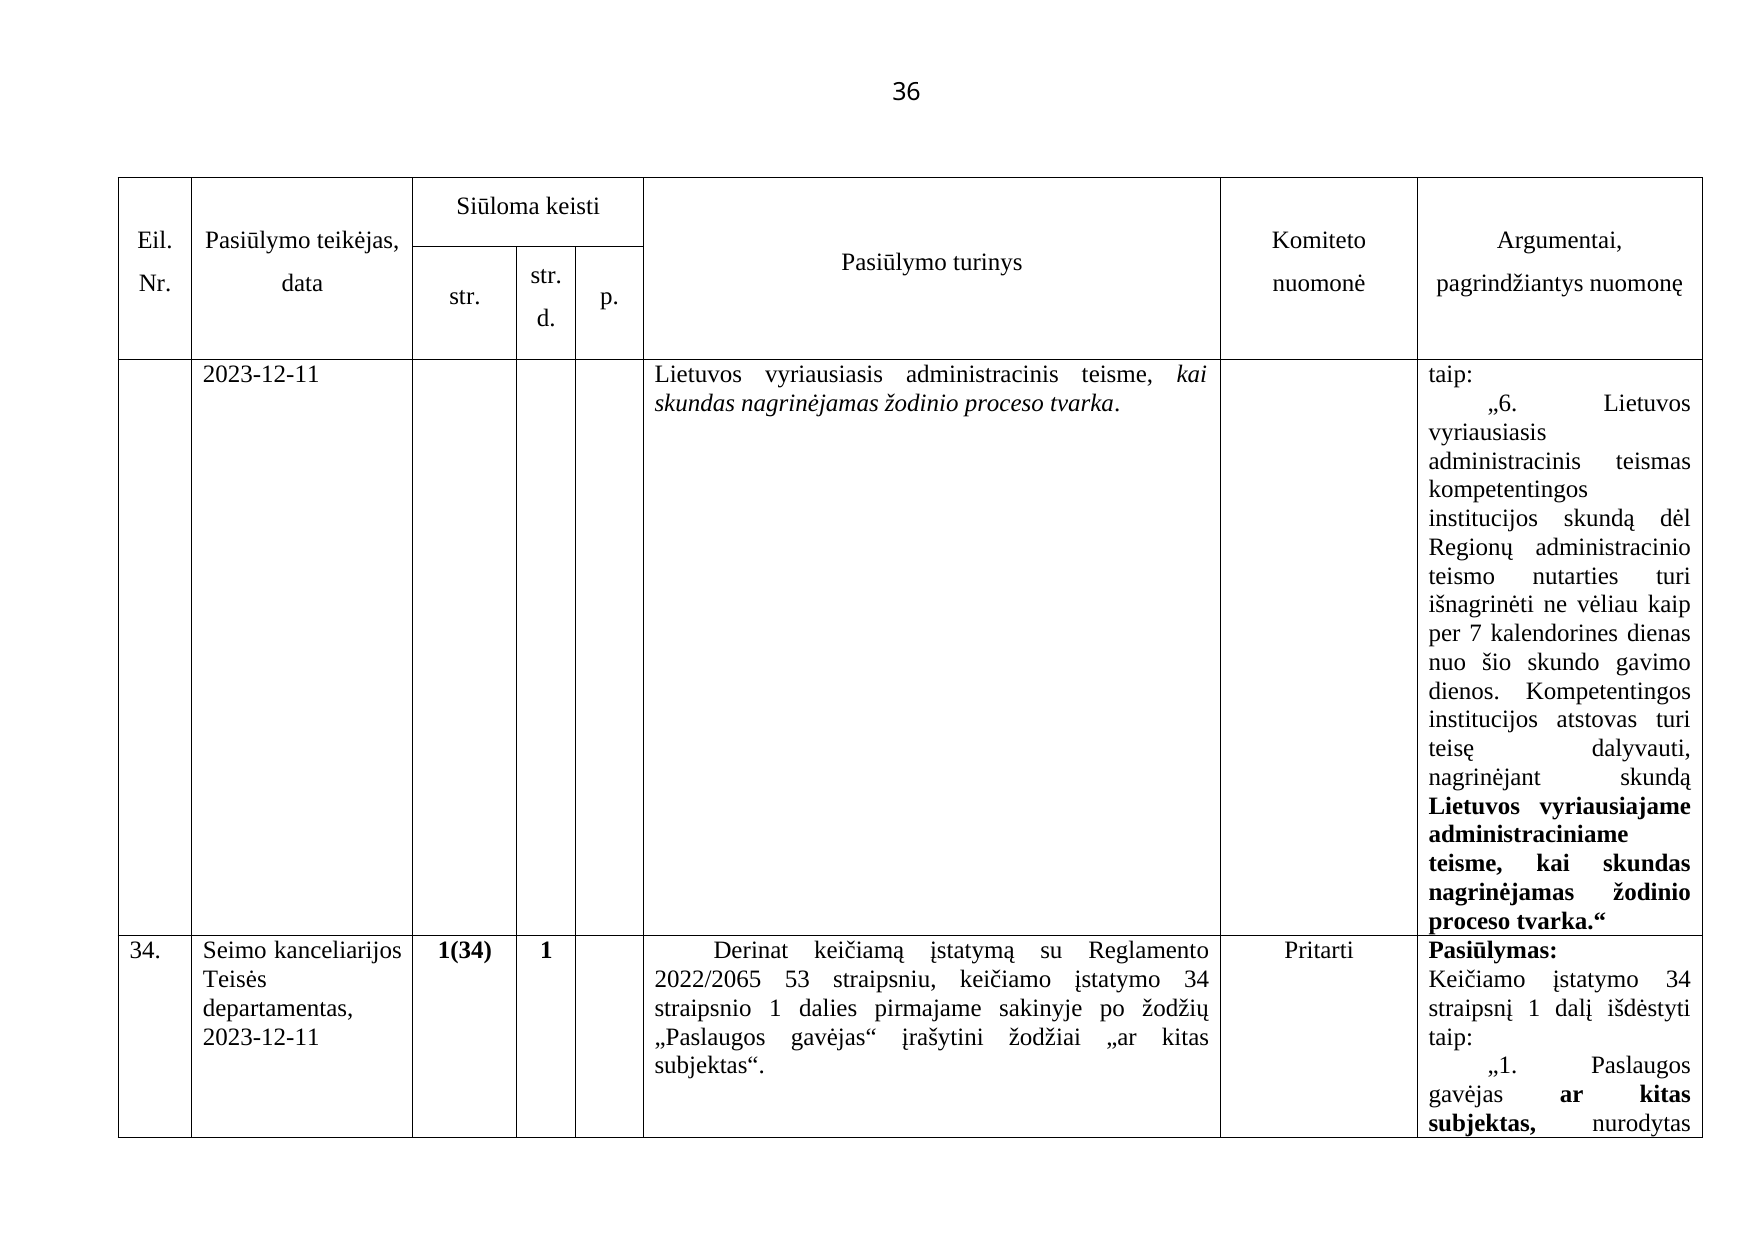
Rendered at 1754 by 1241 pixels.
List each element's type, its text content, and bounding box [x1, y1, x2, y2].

table_cell 1 [517, 936, 575, 1137]
table_cell 1(34) [413, 936, 516, 1137]
table_cell str. d. [517, 247, 575, 358]
table_cell str. [413, 247, 516, 358]
table_cell Pasiūlymas: Keičiamo įstatymo 34 straipsnį 1 dalį išdėstyti taip: „1. Paslaugos gavėjas ar kitas subjektas, nurodytas [1418, 936, 1702, 1137]
table_header Argumentai, pagrindžiantys nuomonę [1418, 178, 1702, 358]
table_cell Seimo kanceliarijos Teisės departamentas, 2023-12-11 [192, 936, 412, 1137]
table_cell taip: „6. Lietuvos vyriausiasis administracinis teismas kompetentingos institucijos skundą dėl Regionų administracinio teismo nutarties turi išnagrinėti ne vėliau kaip per 7 kalendorines dienas nuo šio skundo gavimo dienos. Kompetentingos institucijos atstovas turi teisę dalyvauti, nagrinėjant skundą Lietuvos vyriausiajame administraciniame teisme, kai skundas nagrinėjamas žodinio proceso tvarka.“ [1418, 360, 1702, 934]
table_cell Pritarti [1221, 936, 1417, 1137]
table_cell [1221, 360, 1417, 934]
table_cell 2023-12-11 [192, 360, 412, 934]
table_header Eil. Nr. [119, 178, 191, 358]
table_header Pasiūlymo teikėjas, data [192, 178, 412, 358]
table_cell Derinat keičiamą įstatymą su Reglamento 2022/2065 53 straipsniu, keičiamo įstatymo 34 straipsnio 1 dalies pirmajame sakinyje po žodžių „Paslaugos gavėjas“ įrašytini žodžiai „ar kitas subjektas“. [644, 936, 1220, 1137]
table_cell [119, 360, 191, 934]
table_cell 34. [119, 936, 191, 1137]
table_cell p. [576, 247, 643, 358]
table_cell [576, 360, 643, 934]
table_header Pasiūlymo turinys [644, 178, 1220, 358]
table_cell [413, 360, 516, 934]
table_header Siūloma keisti [413, 178, 643, 246]
table_cell [517, 360, 575, 934]
table_cell Lietuvos vyriausiasis administracinis teisme, kai skundas nagrinėjamas žodinio proceso tvarka. [644, 360, 1220, 934]
table_cell [576, 936, 643, 1137]
table_header Komiteto nuomonė [1221, 178, 1417, 358]
